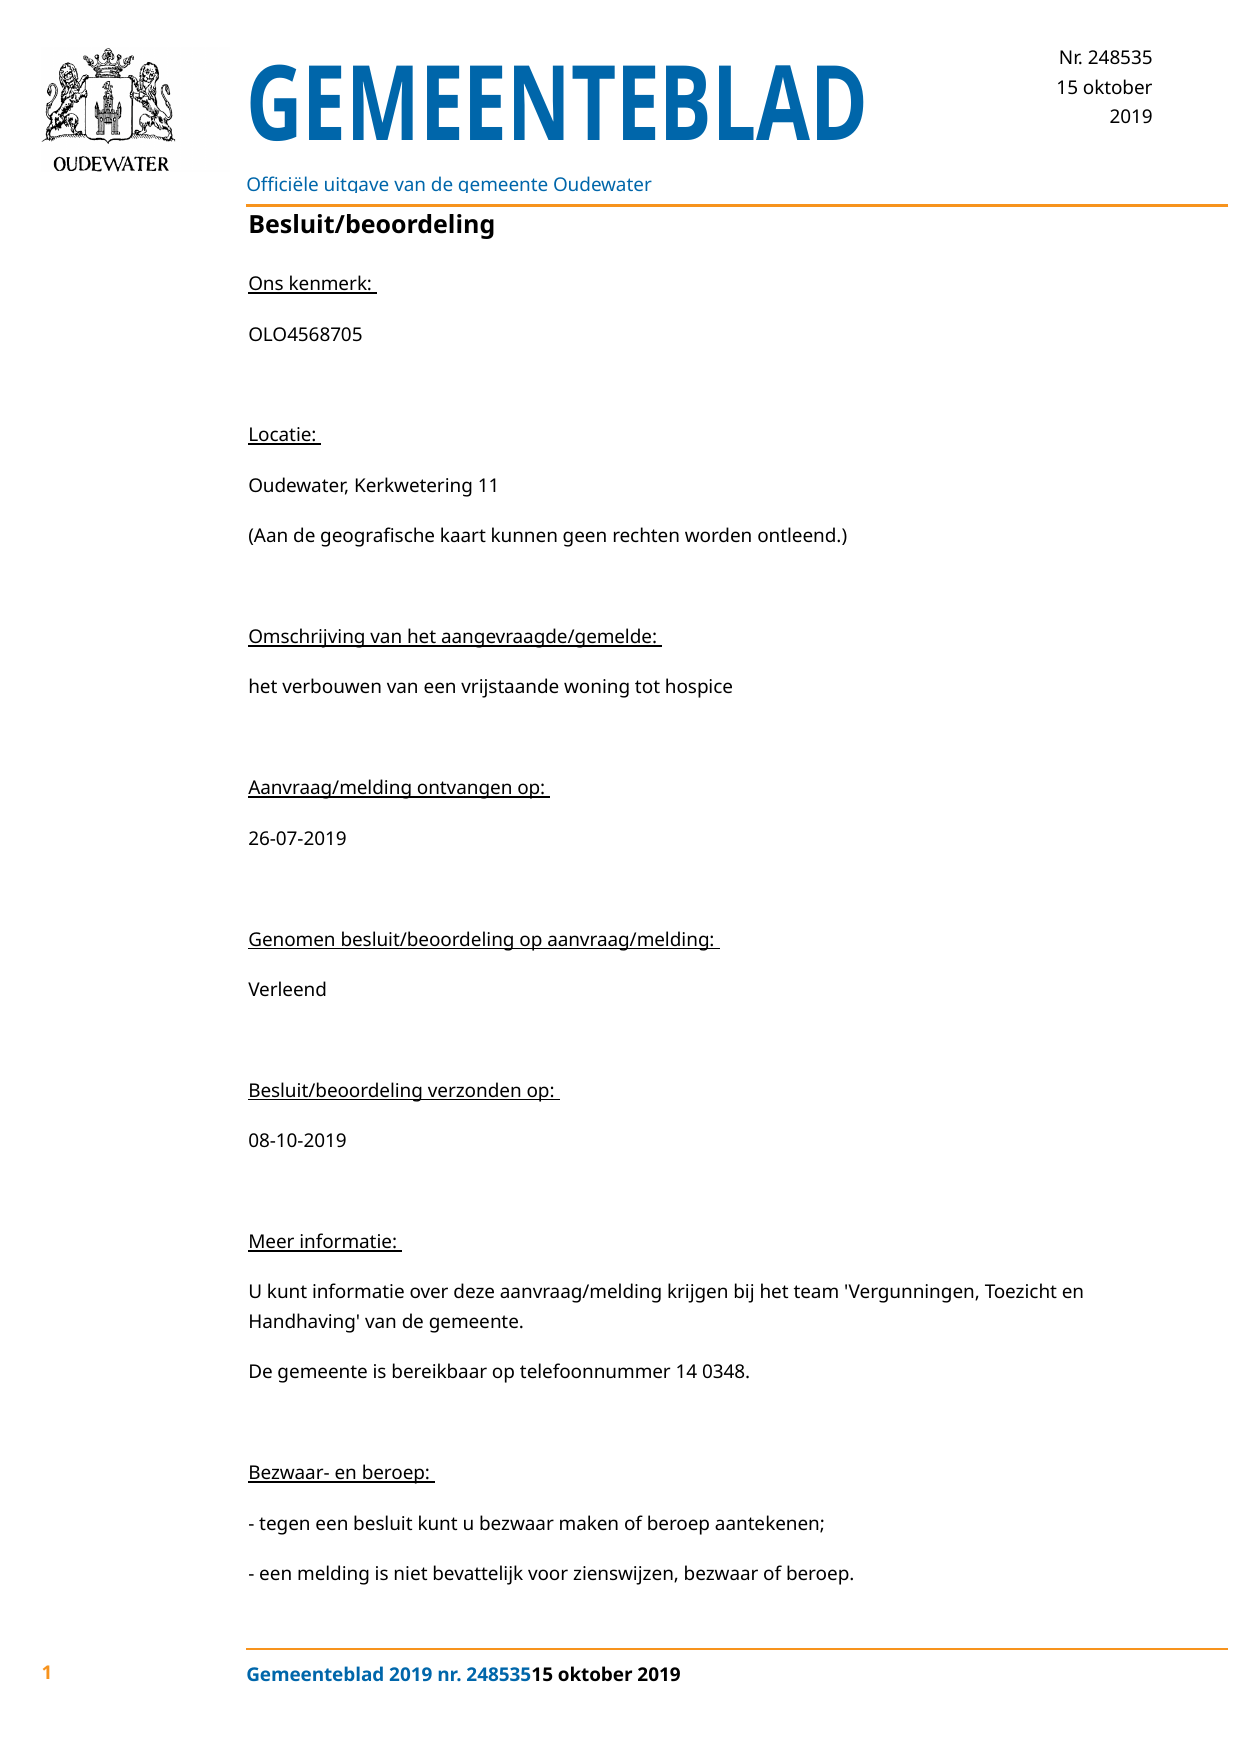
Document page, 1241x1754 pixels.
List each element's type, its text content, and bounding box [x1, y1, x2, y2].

text Besluit/beoordeling verzonden op: [248, 1077, 1152, 1103]
text Omschrijving van het aangevraagde/gemelde: [248, 623, 1152, 649]
text Besluit/beoordeling [248, 207, 1152, 241]
text 08-10-2019 [248, 1127, 1152, 1153]
text Locatie: [248, 422, 1152, 447]
text Genomen besluit/beoordeling op aanvraag/melding: [248, 926, 1152, 951]
text Oudewater, Kerkwetering 11 [248, 472, 1152, 498]
text - een melding is niet bevattelijk voor zienswijzen, bezwaar of beroep. [248, 1560, 1152, 1586]
text Verleend [248, 976, 1152, 1002]
text Aanvraag/melding ontvangen op: [248, 774, 1152, 800]
text 26-07-2019 [248, 825, 1152, 851]
text (Aan de geografische kaart kunnen geen rechten worden ontleend.) [248, 522, 1152, 548]
text het verbouwen van een vrijstaande woning tot hospice [248, 674, 1152, 699]
text Meer informatie: [248, 1228, 1152, 1254]
text - tegen een besluit kunt u bezwaar maken of beroep aantekenen; [248, 1510, 1152, 1536]
text Ons kenmerk: [248, 270, 1152, 296]
text Bezwaar- en beroep: [248, 1459, 1152, 1485]
text U kunt informatie over deze aanvraag/melding krijgen bij het team 'Vergunningen, Toezicht en Handhaving' van de gemeente. [248, 1279, 1152, 1334]
picture [41, 47, 231, 172]
text De gemeente is bereikbaar op telefoonnummer 14 0348. [248, 1359, 1152, 1384]
text OLO4568705 [248, 321, 1152, 346]
